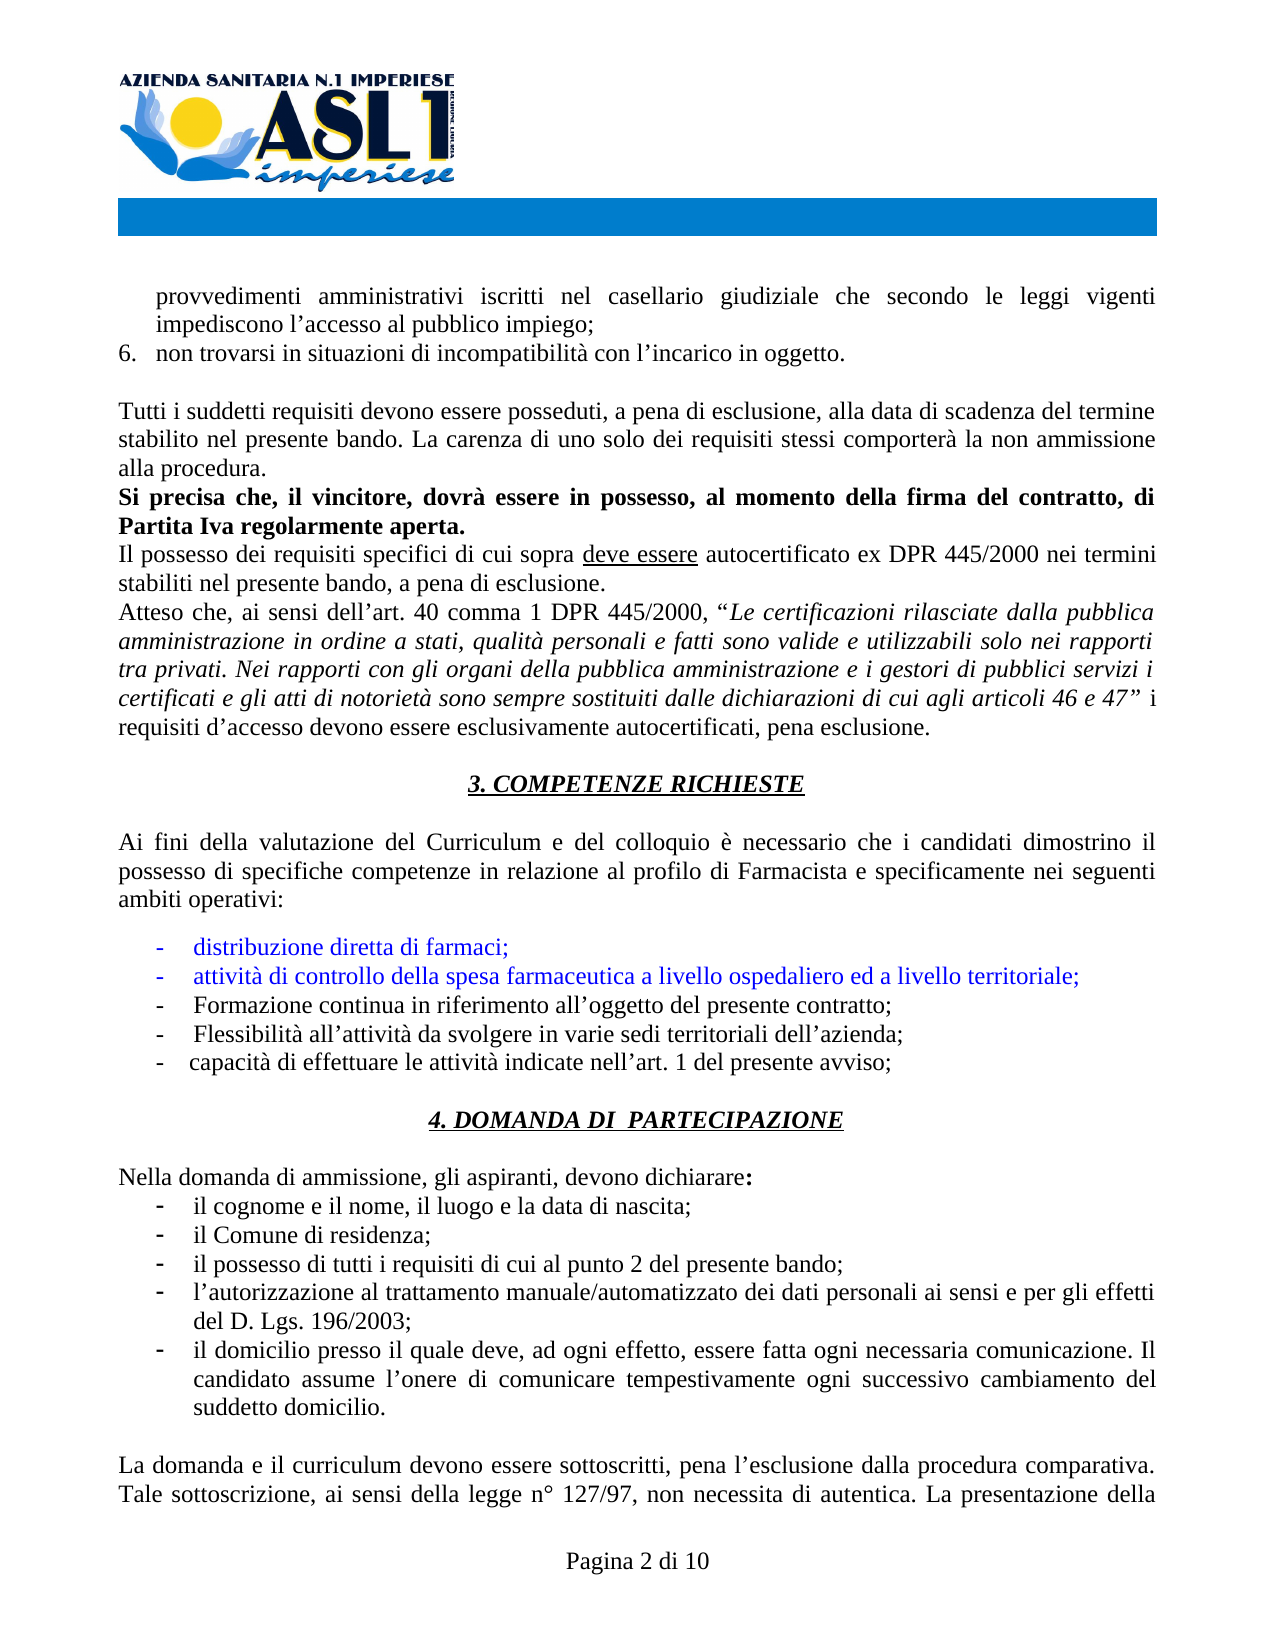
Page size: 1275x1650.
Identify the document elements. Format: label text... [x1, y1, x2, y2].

text Il possesso dei requisiti specifici di cui sopra deve essere autocertificato ex DPR 445/2000 nei termini stabiliti nel presente bando, a pena di esclusione. [118, 539, 1157, 597]
text La domanda e il curriculum devono essere sottoscritti, pena l’esclusione dalla procedura comparativa. Tale sottoscrizione, ai sensi della legge n° 127/97, non necessita di autentica. La presentazione della [118, 1450, 1157, 1507]
list il domicilio presso il quale deve, ad ogni effetto, essere fatta ogni necessaria comunicazione. Il candidato assume l’onere di comunicare tempestivamente ogni successivo cambiamento del suddetto domicilio. [156, 1335, 1157, 1421]
list Flessibilità all’attività da svolgere in varie sedi territoriali dell’azienda; [156, 1019, 1157, 1047]
subtitle 3. COMPETENZE RICHIESTE [118, 769, 1157, 798]
text 4. DOMANDA DI PARTECIPAZIONE [118, 1105, 1157, 1134]
list provvedimenti amministrativi iscritti nel casellario giudiziale che secondo le leggi vigenti impediscono l’accesso al pubblico impiego; [118, 281, 1157, 338]
text Tutti i suddetti requisiti devono essere posseduti, a pena di esclusione, alla data di scadenza del termine stabilito nel presente bando. La carenza di uno solo dei requisiti stessi comporterà la non ammissione alla procedura. [118, 396, 1157, 482]
list il cognome e il nome, il luogo e la data di nascita; [156, 1191, 1157, 1220]
list attività di controllo della spesa farmaceutica a livello ospedaliero ed a livello territoriale; [156, 961, 1157, 990]
text Atteso che, ai sensi dell’art. 40 comma 1 DPR 445/2000, “Le certificazioni rilasciate dalla pubblica amministrazione in ordine a stati, qualità personali e fatti sono valide e utilizzabili solo nei rapporti tra privati. Nei rapporti con gli organi della pubblica amministrazione e i gestori di pubblici servizi i certificati e gli atti di notorietà sono sempre sostituiti dalle dichiarazioni di cui agli articoli 46 e 47” i requisiti d’accesso devono essere esclusivamente autocertificati, pena esclusione. [118, 597, 1157, 741]
list il possesso di tutti i requisiti di cui al punto 2 del presente bando; [156, 1249, 1157, 1277]
text Ai fini della valutazione del Curriculum e del colloquio è necessario che i candidati dimostrino il possesso di specifiche competenze in relazione al profilo di Farmacista e specificamente nei seguenti ambiti operativi: [118, 827, 1157, 913]
list distribuzione diretta di farmaci; [156, 932, 1157, 961]
text Si precisa che, il vincitore, dovrà essere in possesso, al momento della firma del contratto, di Partita Iva regolarmente aperta. [118, 482, 1157, 539]
picture [119, 74, 454, 192]
text Nella domanda di ammissione, gli aspiranti, devono dichiarare: [118, 1162, 1157, 1191]
list non trovarsi in situazioni di incompatibilità con l’incarico in oggetto. [118, 338, 1157, 367]
list l’autorizzazione al trattamento manuale/automatizzato dei dati personali ai sensi e per gli effetti del D. Lgs. 196/2003; [156, 1277, 1157, 1335]
list Formazione continua in riferimento all’oggetto del presente contratto; [156, 990, 1157, 1019]
text - capacità di effettuare le attività indicate nell’art. 1 del presente avviso; [118, 1047, 1157, 1076]
list il Comune di residenza; [156, 1220, 1157, 1249]
